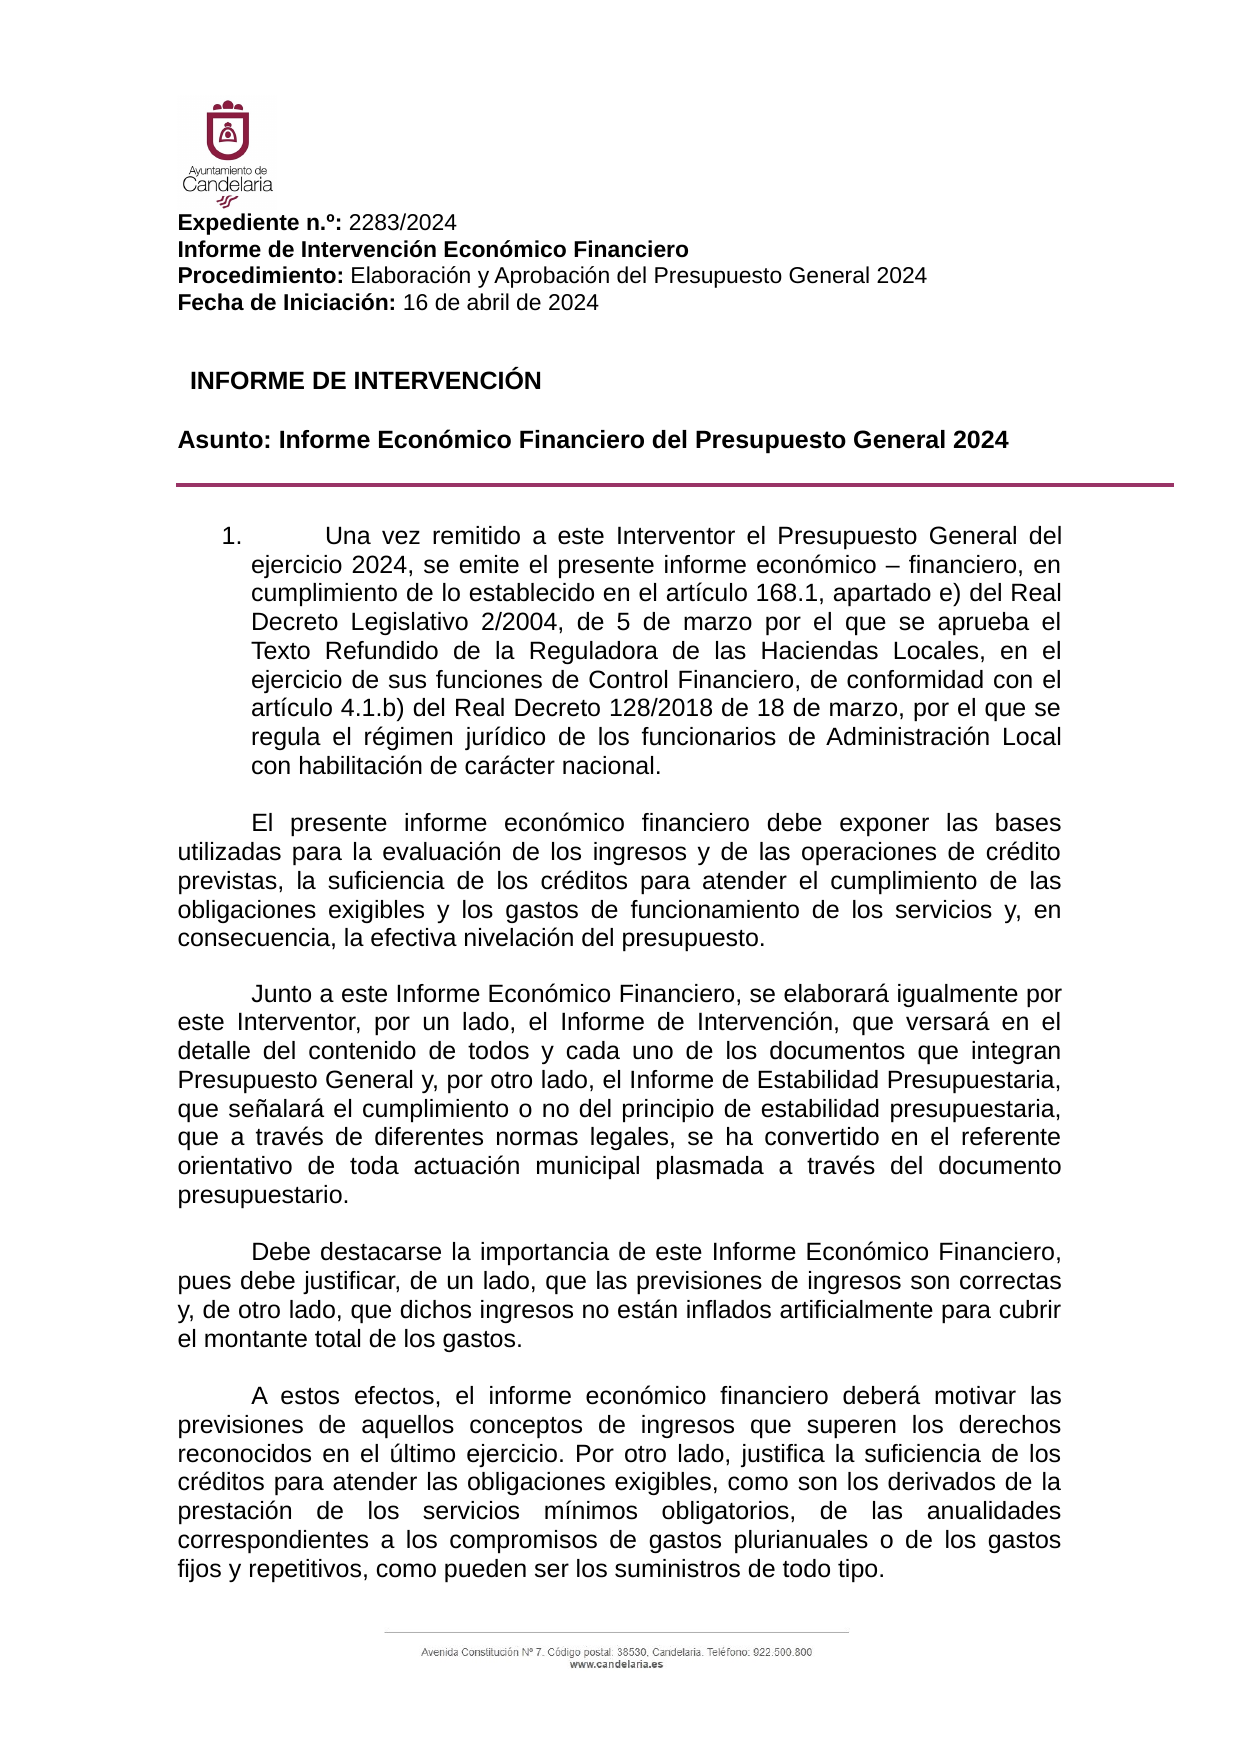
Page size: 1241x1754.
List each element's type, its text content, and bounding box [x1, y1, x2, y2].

text Asunto: Informe Económico Financiero del Presupuesto General 2024 [177, 424, 1063, 453]
text Debe destacarse la importancia de este Informe Económico Financiero, pues debe justificar, de un lado, que las previsiones de ingresos son correctas y, de otro lado, que dichos ingresos no están inflados artificialmente para cubrir el montante total de los gastos. [177, 1237, 1063, 1352]
text INFORME DE INTERVENCIÓN [177, 366, 1063, 396]
text El presente informe económico financiero debe exponer las bases utilizadas para la evaluación de los ingresos y de las operaciones de crédito previstas, la suficiencia de los créditos para atender el cumplimiento de las obligaciones exigibles y los gastos de funcionamiento de los servicios y, en consecuencia, la efectiva nivelación del presupuesto. [177, 808, 1063, 952]
text Junto a este Informe Económico Financiero, se elaborará igualmente por este Interventor, por un lado, el Informe de Intervención, que versará en el detalle del contenido de todos y cada uno de los documentos que integran Presupuesto General y, por otro lado, el Informe de Estabilidad Presupuestaria, que señalará el cumplimiento o no del principio de estabilidad presupuestaria, que a través de diferentes normas legales, se ha convertido en el referente orientativo de toda actuación municipal plasmada a través del documento presupuestario. [177, 978, 1063, 1208]
text A estos efectos, el informe económico financiero deberá motivar las previsiones de aquellos conceptos de ingresos que superen los derechos reconocidos en el último ejercicio. Por otro lado, justifica la suficiencia de los créditos para atender las obligaciones exigibles, como son los derivados de la prestación de los servicios mínimos obligatorios, de las anualidades correspondientes a los compromisos de gastos plurianuales o de los gastos fijos y repetitivos, como pueden ser los suministros de todo tipo. [177, 1381, 1063, 1582]
text Expediente n.º: 2283/2024 Informe de Intervención Económico Financiero Procedimiento: Elaboración y Aprobación del Presupuesto General 2024 Fecha de Iniciación: 16 de abril de 2024 [177, 209, 1063, 315]
subtitle Una vez remitido a este Interventor el Presupuesto General del ejercicio 2024, se emite el presente informe económico – financiero, en cumplimiento de lo establecido en el artículo 168.1, apartado e) del Real Decreto Legislativo 2/2004, de 5 de marzo por el que se aprueba el Texto Refundido de la Reguladora de las Haciendas Locales, en el ejercicio de sus funciones de Control Financiero, de conformidad con el artículo 4.1.b) del Real Decreto 128/2018 de 18 de marzo, por el que se regula el régimen jurídico de los funcionarios de Administración Local con habilitación de carácter nacional. [221, 521, 1063, 780]
